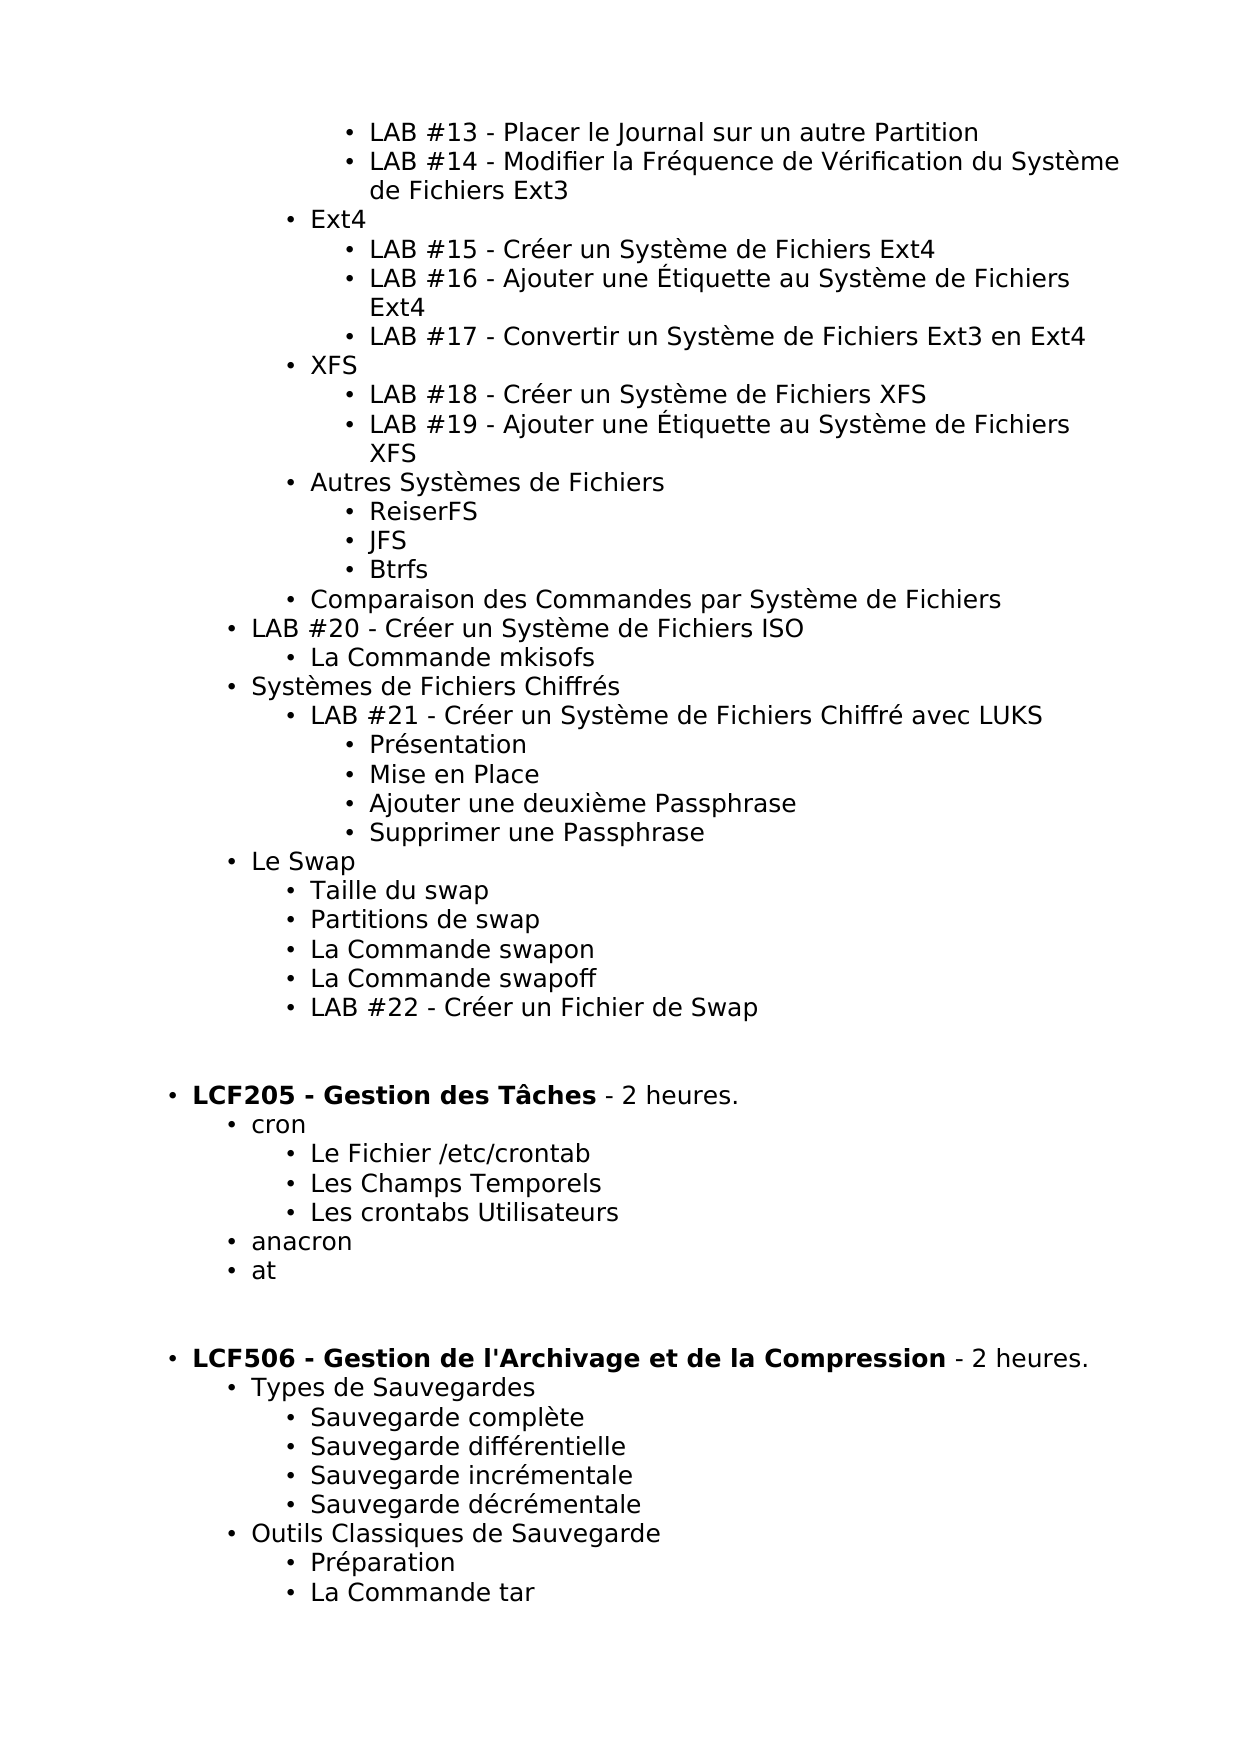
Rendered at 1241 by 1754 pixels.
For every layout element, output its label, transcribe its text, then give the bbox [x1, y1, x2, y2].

list Types de Sauvegardes [236, 1373, 1122, 1403]
list LAB #16 - Ajouter une Étiquette au Système de Fichiers Ext4 [354, 264, 1122, 322]
list Ajouter une deuxième Passphrase [354, 789, 1122, 818]
list JFS [354, 526, 1122, 556]
list Sauvegarde décrémentale [295, 1490, 1122, 1519]
list Le Fichier /etc/crontab [295, 1139, 1122, 1169]
list Partitions de swap [295, 906, 1122, 935]
list Sauvegarde complète [295, 1403, 1122, 1432]
list Btrfs [354, 556, 1122, 585]
list LAB #17 - Convertir un Système de Fichiers Ext3 en Ext4 [354, 322, 1122, 351]
list Présentation [354, 731, 1122, 760]
list Systèmes de Fichiers Chiffrés [236, 672, 1122, 701]
list La Commande swapon [295, 935, 1122, 964]
list La Commande mkisofs [295, 643, 1122, 672]
list Les Champs Temporels [295, 1169, 1122, 1198]
list Mise en Place [354, 760, 1122, 789]
list Sauvegarde différentielle [295, 1432, 1122, 1461]
list anacron [236, 1227, 1122, 1256]
list Les crontabs Utilisateurs [295, 1198, 1122, 1227]
list LAB #18 - Créer un Système de Fichiers XFS [354, 381, 1122, 410]
list ReiserFS [354, 497, 1122, 526]
list LAB #21 - Créer un Système de Fichiers Chiffré avec LUKS [295, 701, 1122, 731]
list Comparaison des Commandes par Système de Fichiers [295, 585, 1122, 614]
list Ext4 [295, 206, 1122, 235]
list LAB #22 - Créer un Fichier de Swap [295, 993, 1122, 1022]
list Outils Classiques de Sauvegarde [236, 1519, 1122, 1548]
list LCF506 - Gestion de l'Archivage et de la Compression - 2 heures. [177, 1344, 1122, 1373]
list LAB #19 - Ajouter une Étiquette au Système de Fichiers XFS [354, 410, 1122, 468]
list LAB #14 - Modifier la Fréquence de Vérification du Système de Fichiers Ext3 [354, 147, 1122, 206]
list Supprimer une Passphrase [354, 818, 1122, 847]
list Préparation [295, 1548, 1122, 1578]
list Autres Systèmes de Fichiers [295, 468, 1122, 497]
list Sauvegarde incrémentale [295, 1461, 1122, 1490]
list LCF205 - Gestion des Tâches - 2 heures. [177, 1081, 1122, 1110]
list LAB #15 - Créer un Système de Fichiers Ext4 [354, 235, 1122, 264]
list cron [236, 1110, 1122, 1139]
list LAB #13 - Placer le Journal sur un autre Partition [354, 118, 1122, 147]
list at [236, 1256, 1122, 1285]
list XFS [295, 351, 1122, 381]
list La Commande swapoff [295, 964, 1122, 993]
list La Commande tar [295, 1578, 1122, 1607]
list Taille du swap [295, 876, 1122, 906]
list LAB #20 - Créer un Système de Fichiers ISO [236, 614, 1122, 643]
list Le Swap [236, 847, 1122, 876]
